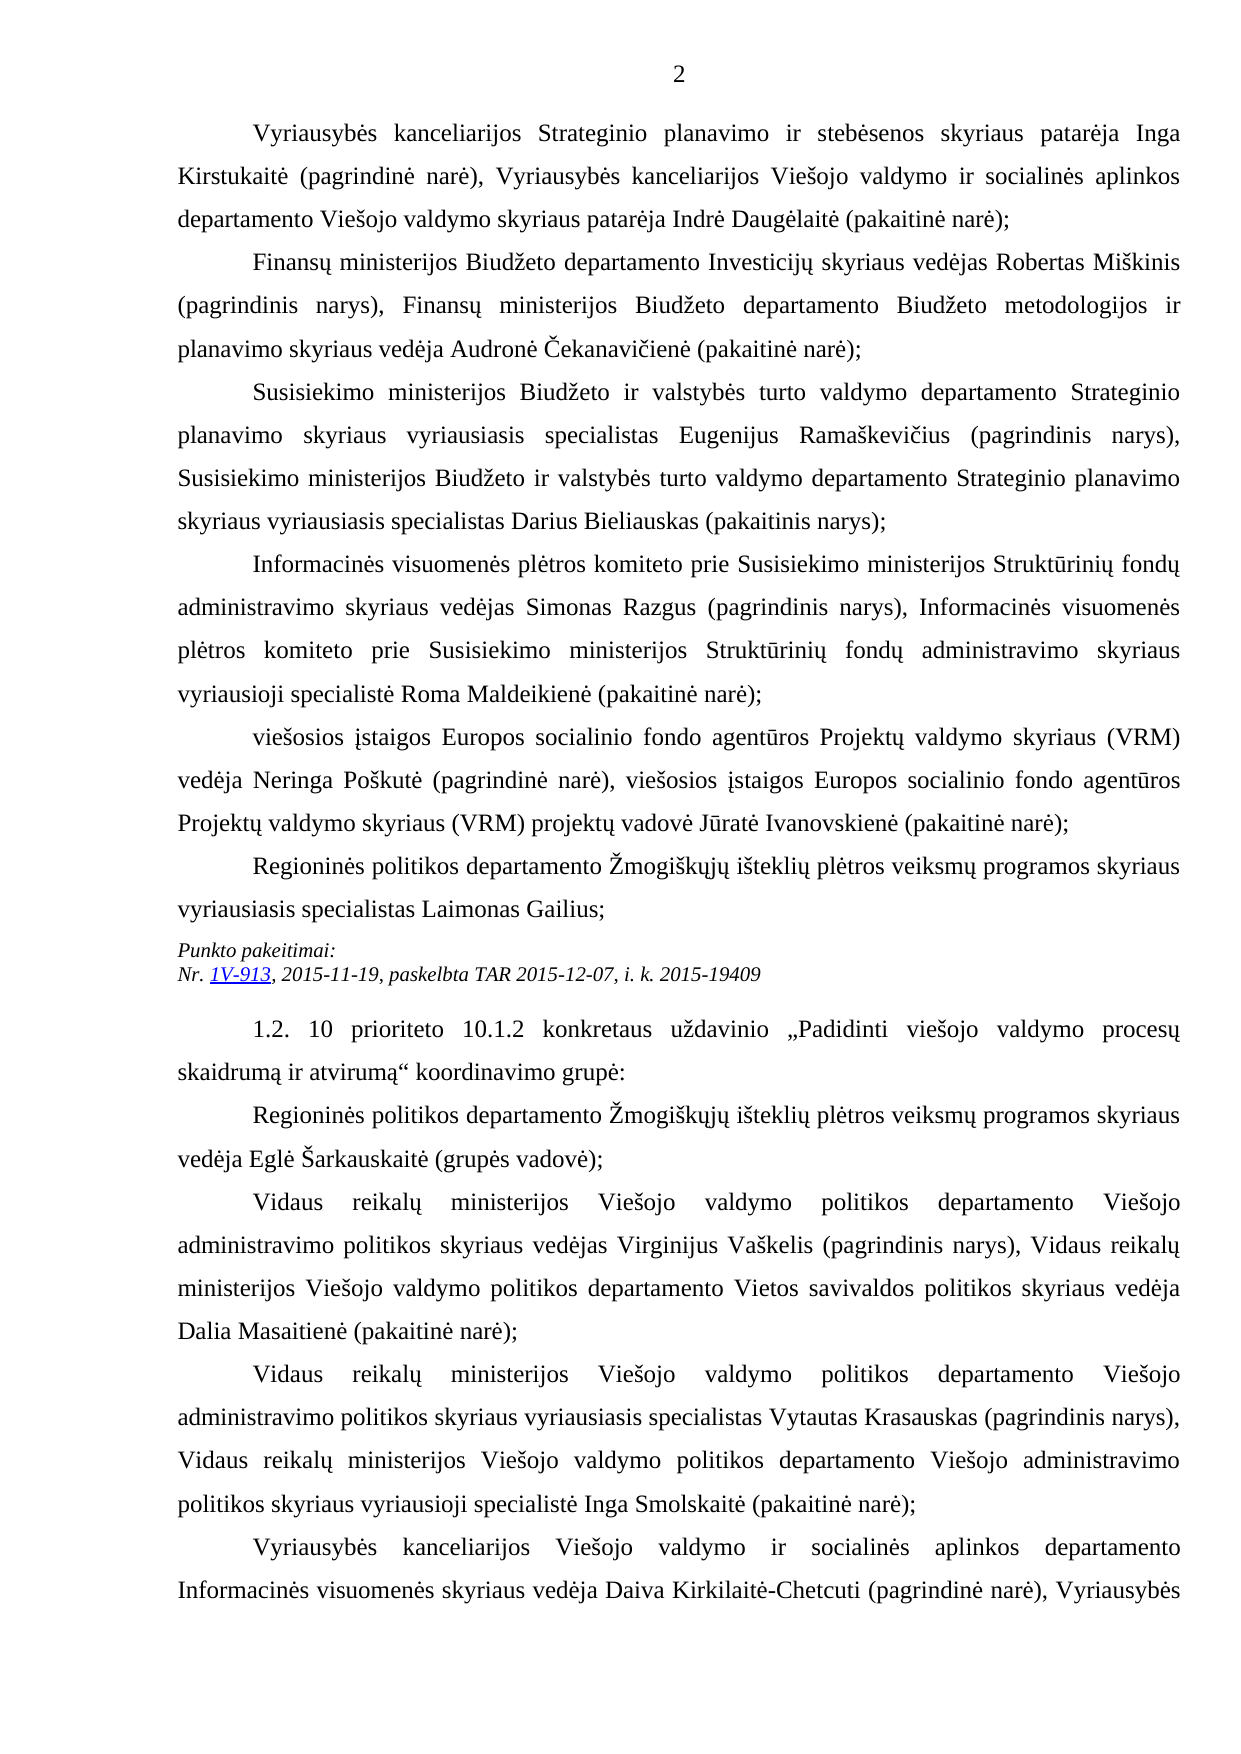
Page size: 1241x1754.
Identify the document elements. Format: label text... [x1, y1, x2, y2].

text Punkto pakeitimai: [177, 937, 1181, 962]
text Vyriausybės kanceliarijos Viešojo valdymo ir socialinės aplinkos departamento Informacinės visuomenės skyriaus vedėja Daiva Kirkilaitė-Chetcuti (pagrindinė narė), Vyriausybės [177, 1532, 1181, 1604]
text Nr. 1V-913, 2015-11-19, paskelbta TAR 2015-12-07, i. k. 2015-19409 [177, 962, 1181, 986]
text Vidaus reikalų ministerijos Viešojo valdymo politikos departamento Viešojo administravimo politikos skyriaus vyriausiasis specialistas Vytautas Krasauskas (pagrindinis narys), Vidaus reikalų ministerijos Viešojo valdymo politikos departamento Viešojo administravimo politikos skyriaus vyriausioji specialistė Inga Smolskaitė (pakaitinė narė); [177, 1359, 1181, 1517]
text Regioninės politikos departamento Žmogiškųjų išteklių plėtros veiksmų programos skyriaus vyriausiasis specialistas Laimonas Gailius; [177, 851, 1181, 923]
text 1.2. 10 prioriteto 10.1.2 konkretaus uždavinio „Padidinti viešojo valdymo procesų skaidrumą ir atvirumą“ koordinavimo grupė: [177, 1014, 1181, 1086]
text Vidaus reikalų ministerijos Viešojo valdymo politikos departamento Viešojo administravimo politikos skyriaus vedėjas Virginijus Vaškelis (pagrindinis narys), Vidaus reikalų ministerijos Viešojo valdymo politikos departamento Vietos savivaldos politikos skyriaus vedėja Dalia Masaitienė (pakaitinė narė); [177, 1187, 1181, 1345]
text Susisiekimo ministerijos Biudžeto ir valstybės turto valdymo departamento Strateginio planavimo skyriaus vyriausiasis specialistas Eugenijus Ramaškevičius (pagrindinis narys), Susisiekimo ministerijos Biudžeto ir valstybės turto valdymo departamento Strateginio planavimo skyriaus vyriausiasis specialistas Darius Bieliauskas (pakaitinis narys); [177, 377, 1181, 535]
text Informacinės visuomenės plėtros komiteto prie Susisiekimo ministerijos Struktūrinių fondų administravimo skyriaus vedėjas Simonas Razgus (pagrindinis narys), Informacinės visuomenės plėtros komiteto prie Susisiekimo ministerijos Struktūrinių fondų administravimo skyriaus vyriausioji specialistė Roma Maldeikienė (pakaitinė narė); [177, 549, 1181, 707]
text Vyriausybės kanceliarijos Strateginio planavimo ir stebėsenos skyriaus patarėja Inga Kirstukaitė (pagrindinė narė), Vyriausybės kanceliarijos Viešojo valdymo ir socialinės aplinkos departamento Viešojo valdymo skyriaus patarėja Indrė Daugėlaitė (pakaitinė narė); [177, 118, 1181, 233]
text Finansų ministerijos Biudžeto departamento Investicijų skyriaus vedėjas Robertas Miškinis (pagrindinis narys), Finansų ministerijos Biudžeto departamento Biudžeto metodologijos ir planavimo skyriaus vedėja Audronė Čekanavičienė (pakaitinė narė); [177, 247, 1181, 362]
text viešosios įstaigos Europos socialinio fondo agentūros Projektų valdymo skyriaus (VRM) vedėja Neringa Poškutė (pagrindinė narė), viešosios įstaigos Europos socialinio fondo agentūros Projektų valdymo skyriaus (VRM) projektų vadovė Jūratė Ivanovskienė (pakaitinė narė); [177, 722, 1181, 837]
text Regioninės politikos departamento Žmogiškųjų išteklių plėtros veiksmų programos skyriaus vedėja Eglė Šarkauskaitė (grupės vadovė); [177, 1101, 1181, 1172]
